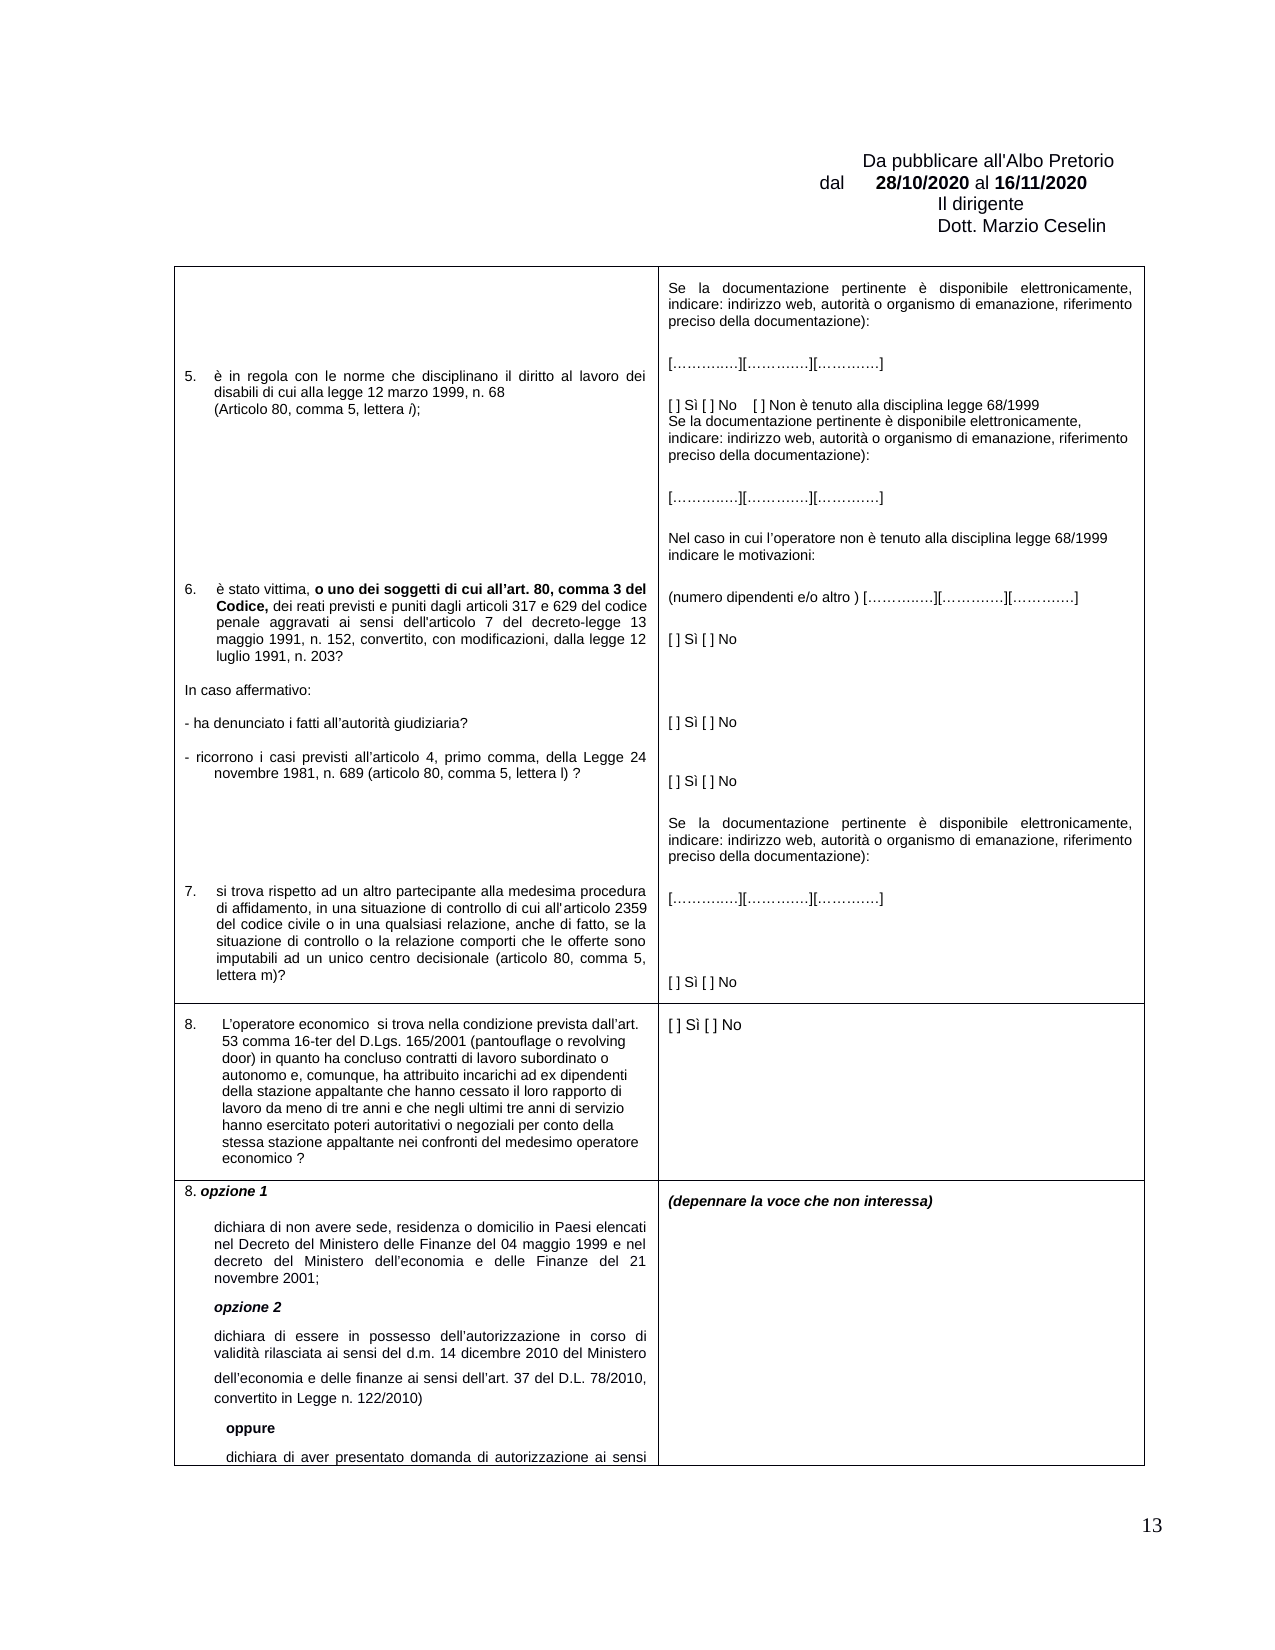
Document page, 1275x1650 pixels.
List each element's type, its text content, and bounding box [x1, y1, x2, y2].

table_cell [ ] Sì [ ] No [659, 1004, 1144, 1179]
table_cell L’operatore economico si trova in una delle seguenti situazioni ? è stato soggetto alla sanzione interdittiva di cui all'articolo 9, comma 2, lettera c) del decreto legislativo 8 giugno 2001, n. 231 o ad altra sanzione che comporta il divieto di contrarre con la pubblica amministrazione, compresi i provvedimenti interdittivi di cui all'articolo 14 del decreto legislativo 9 aprile 2008, n. 81 (Articolo 80, comma 5, lettera f); è iscritto nel Casellario informatico tenuto dall'Osservatorio dell'ANAC per aver presentato false dichiarazioni o falsa documentazione nelle procedure di gara e negli affidamenti di subappalti (il motivo di esclusione perdura fino a quando opera l'iscrizione nel Casellario informatico) e che nella procedura di gara in corso e negli affidamenti di subappalti non sono presentate documentazione o dichiarazioni non veritiere (Articolo 80, comma 5, lettera f-bis e f-ter); è iscritto nel casellario informatico tenuto dall'Osservatorio dell'ANAC per aver presentato false dichiarazioni o falsa documentazione ai fini del rilascio dell'attestazione di qualificazione, per il periodo durante il quale perdura l'iscrizione (Articolo 80, comma 5, lettera g); ha violato il divieto di intestazione fiduciaria di cui all'articolo 17 della legge 19 marzo 1990, n. 55 (Articolo 80, comma 5, lettera h)? In caso affermativo : - indicare la data dell’accertamento definitivo e l’autorità o organismo di emanazione: - la violazione è stata rimossa ? è in regola con le norme che disciplinano il diritto al lavoro dei disabili di cui alla legge 12 marzo 1999, n. 68 (Articolo 80, comma 5, lettera i); è stato vittima, o uno dei soggetti di cui all’art. 80, comma 3 del Codice, dei reati previsti e puniti dagli articoli 317 e 629 del codice penale aggravati ai sensi dell'articolo 7 del decreto-legge 13 maggio 1991, n. 152, convertito, con modificazioni, dalla legge 12 luglio 1991, n. 203? In caso affermativo: - ha denunciato i fatti all’autorità giudiziaria? - ricorrono i casi previsti all’articolo 4, primo comma, della Legge 24 novembre 1981, n. 689 (articolo 80, comma 5, lettera l) ? si trova rispetto ad un altro partecipante alla medesima procedura di affidamento, in una situazione di controllo di cui all'articolo 2359 del codice civile o in una qualsiasi relazione, anche di fatto, se la situazione di controllo o la relazione comporti che le offerte sono imputabili ad un unico centro decisionale (articolo 80, comma 5, lettera m)? [175, 267, 658, 1002]
table_cell L’operatore economico si trova nella condizione prevista dall’art. 53 comma 16-ter del D.Lgs. 165/2001 (pantouflage o revolving door) in quanto ha concluso contratti di lavoro subordinato o autonomo e, comunque, ha attribuito incarichi ad ex dipendenti della stazione appaltante che hanno cessato il loro rapporto di lavoro da meno di tre anni e che negli ultimi tre anni di servizio hanno esercitato poteri autoritativi o negoziali per conto della stessa stazione appaltante nei confronti del medesimo operatore economico ? [175, 1004, 658, 1179]
table_cell 8. opzione 1 dichiara di non avere sede, residenza o domicilio in Paesi elencati nel Decreto del Ministero delle Finanze del 04 maggio 1999 e nel decreto del Ministero dell’economia e delle Finanze del 21 novembre 2001; opzione 2 dichiara di essere in possesso dell’autorizzazione in corso di validità rilasciata ai sensi del d.m. 14 dicembre 2010 del Ministero dell’economia e delle finanze ai sensi dell’art. 37 del D.L. 78/2010, convertito in Legge n. 122/2010) oppure dichiara di aver presentato domanda di autorizzazione ai sensi [175, 1181, 658, 1465]
table_cell (depennare la voce che non interessa) [659, 1181, 1144, 1465]
table_cell Se la documentazione pertinente è disponibile elettronicamente, indicare: indirizzo web, autorità o organismo di emanazione, riferimento preciso della documentazione): [………..…][……….…][……….…] [ ] Sì [ ] No [ ] Non è tenuto alla disciplina legge 68/1999 Se la documentazione pertinente è disponibile elettronicamente, indicare: indirizzo web, autorità o organismo di emanazione, riferimento preciso della documentazione): [………..…][……….…][……….…] Nel caso in cui l’operatore non è tenuto alla disciplina legge 68/1999 indicare le motivazioni: (numero dipendenti e/o altro ) [………..…][……….…][……….…] [ ] Sì [ ] No [ ] Sì [ ] No [ ] Sì [ ] No Se la documentazione pertinente è disponibile elettronicamente, indicare: indirizzo web, autorità o organismo di emanazione, riferimento preciso della documentazione): [………..…][……….…][……….…] [ ] Sì [ ] No [659, 267, 1144, 1002]
